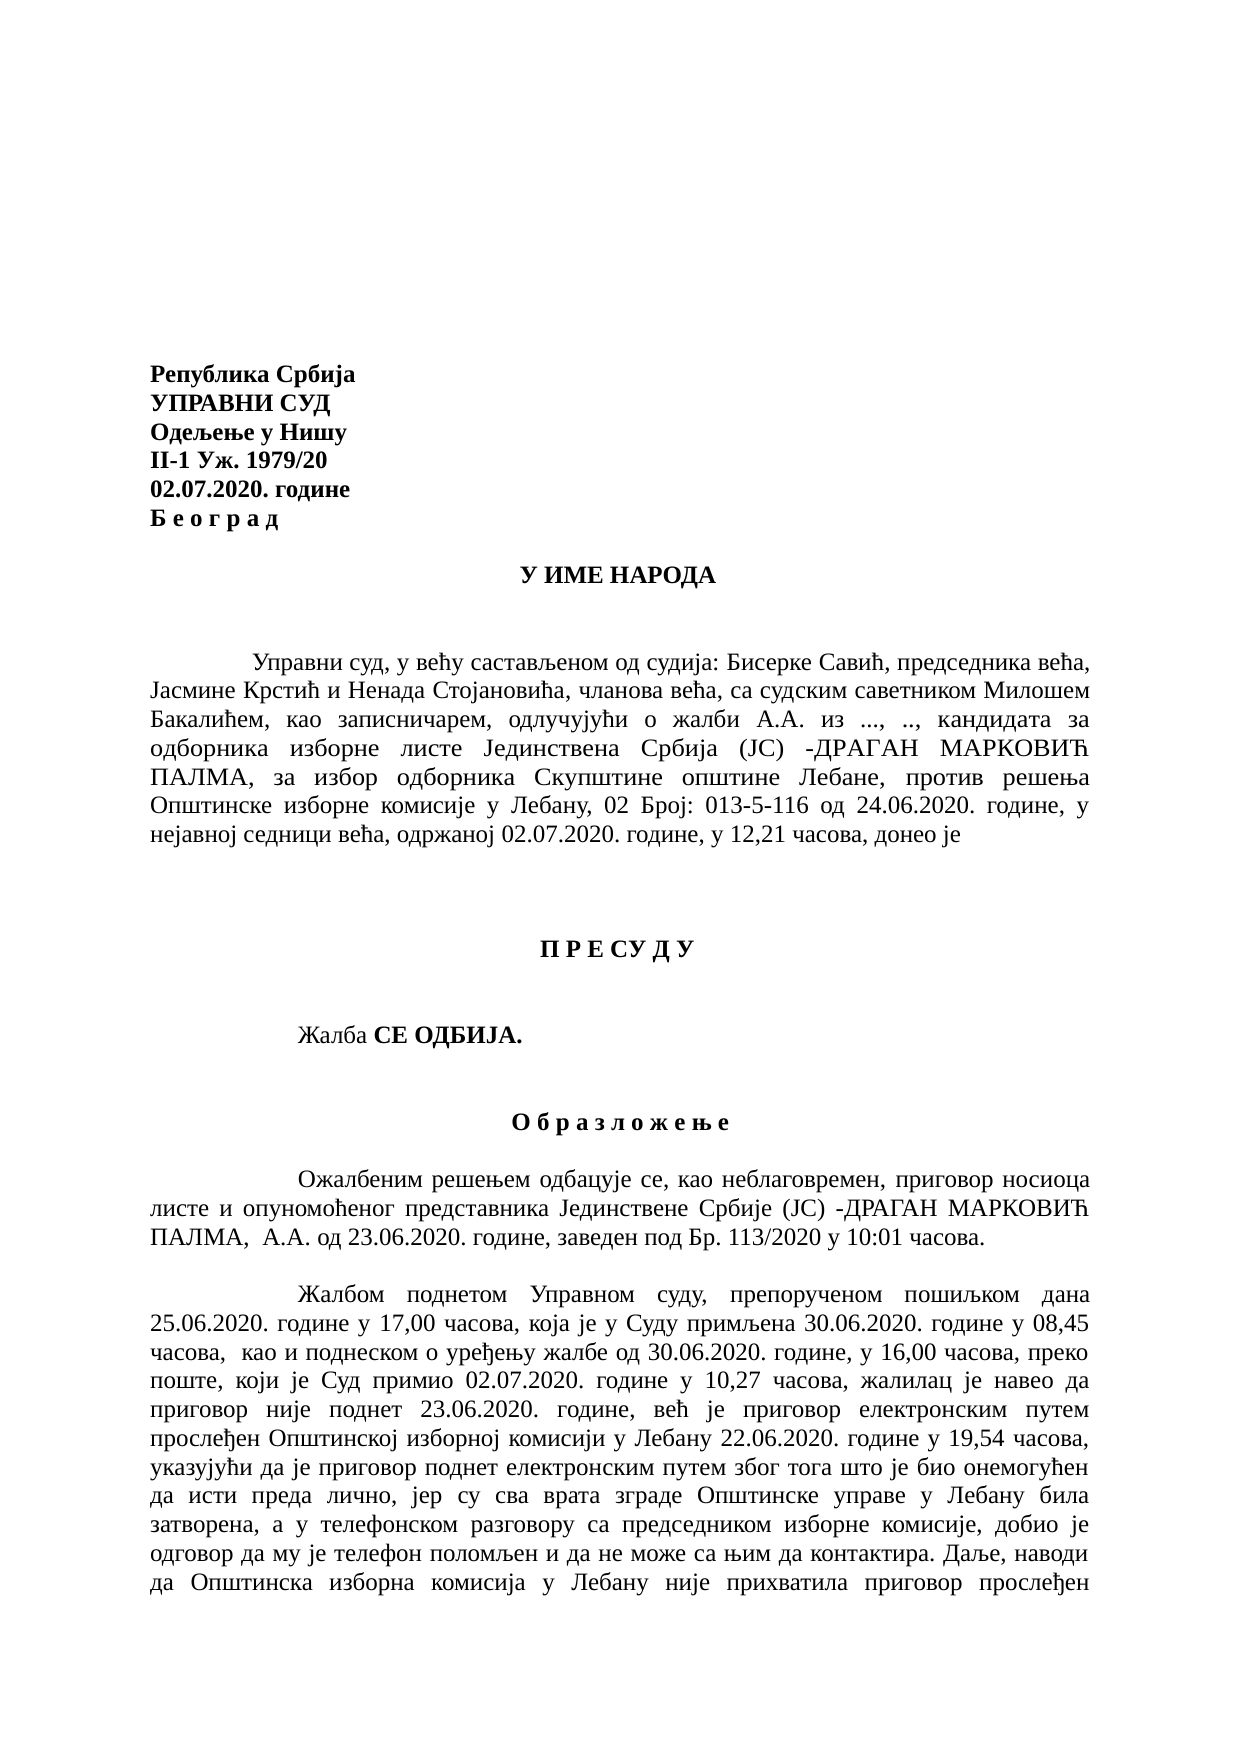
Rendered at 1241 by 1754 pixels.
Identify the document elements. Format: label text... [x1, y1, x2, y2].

text II-1 Уж. 1979/20 [150, 445, 1090, 474]
text Жалбом поднетом Управном суду, препорученом пошиљком дана 25.06.2020. године у 17,00 часова, која је у Суду примљена 30.06.2020. године у 08,45 часова, као и поднеском о уређењу жалбе од 30.06.2020. године, у 16,00 часова, преко поште, који је Суд примио 02.07.2020. године у 10,27 часова, жалилац је навео да приговор није поднет 23.06.2020. године, већ је приговор електронским путем прослеђен Општинској изборној комисији у Лебану 22.06.2020. године у 19,54 часова, указујући да је приговор поднет електронским путем због тога што је био онемогућен да исти преда лично, јер су сва врата зграде Општинске управе у Лебану била затворена, а у телефонском разговору са председником изборне комисије, добио је одговор да му је телефон поломљен и да не може са њим да контактира. Даље, наводи да Општинска изборна комисија у Лебану није прихватила приговор прослеђен [150, 1279, 1090, 1595]
text Управни суд, у већу састављеном од судија: Бисерке Савић, председника већа, Јасмине Крстић и Ненада Стојановића, чланова већа, са судским саветником Милошем Бакалићем, као записничарем, одлучујући о жалби А.А. из ..., .., кандидата за одборника изборне листе Jединствена Србија (ЈС) -ДРАГАН МАРКОВИЋ ПАЛМА, за избор одборника Скупштине општине Лебане, против решења Општинске изборне комисије у Лебану, 02 Број: 013-5-116 од 24.06.2020. године, у нејавној седници већа, одржаној 02.07.2020. године, у 12,21 часова, донео је [150, 647, 1090, 848]
text Жалба СЕ ОДБИЈА. [150, 1020, 1090, 1049]
text Република Србија [150, 148, 1090, 388]
text П Р Е СУ Д У [150, 934, 1090, 963]
text Б е о г р а д [150, 503, 1090, 532]
text 02.07.2020. године [150, 474, 1090, 503]
text О б р а з л о ж е њ е [150, 1107, 1090, 1135]
text УПРАВНИ СУД [150, 388, 1090, 417]
text Ожалбеним решењем одбацује се, као неблаговремен, приговор носиоца листе и опуномоћеног представника Јединствене Србије (ЈС) -ДРАГАН МАРКОВИЋ ПАЛМА, А.А. од 23.06.2020. године, заведен под Бр. 113/2020 у 10:01 часова. [150, 1164, 1090, 1250]
text У ИМЕ НАРОДА [150, 560, 1090, 589]
text Одељење у Нишу [150, 417, 1090, 445]
